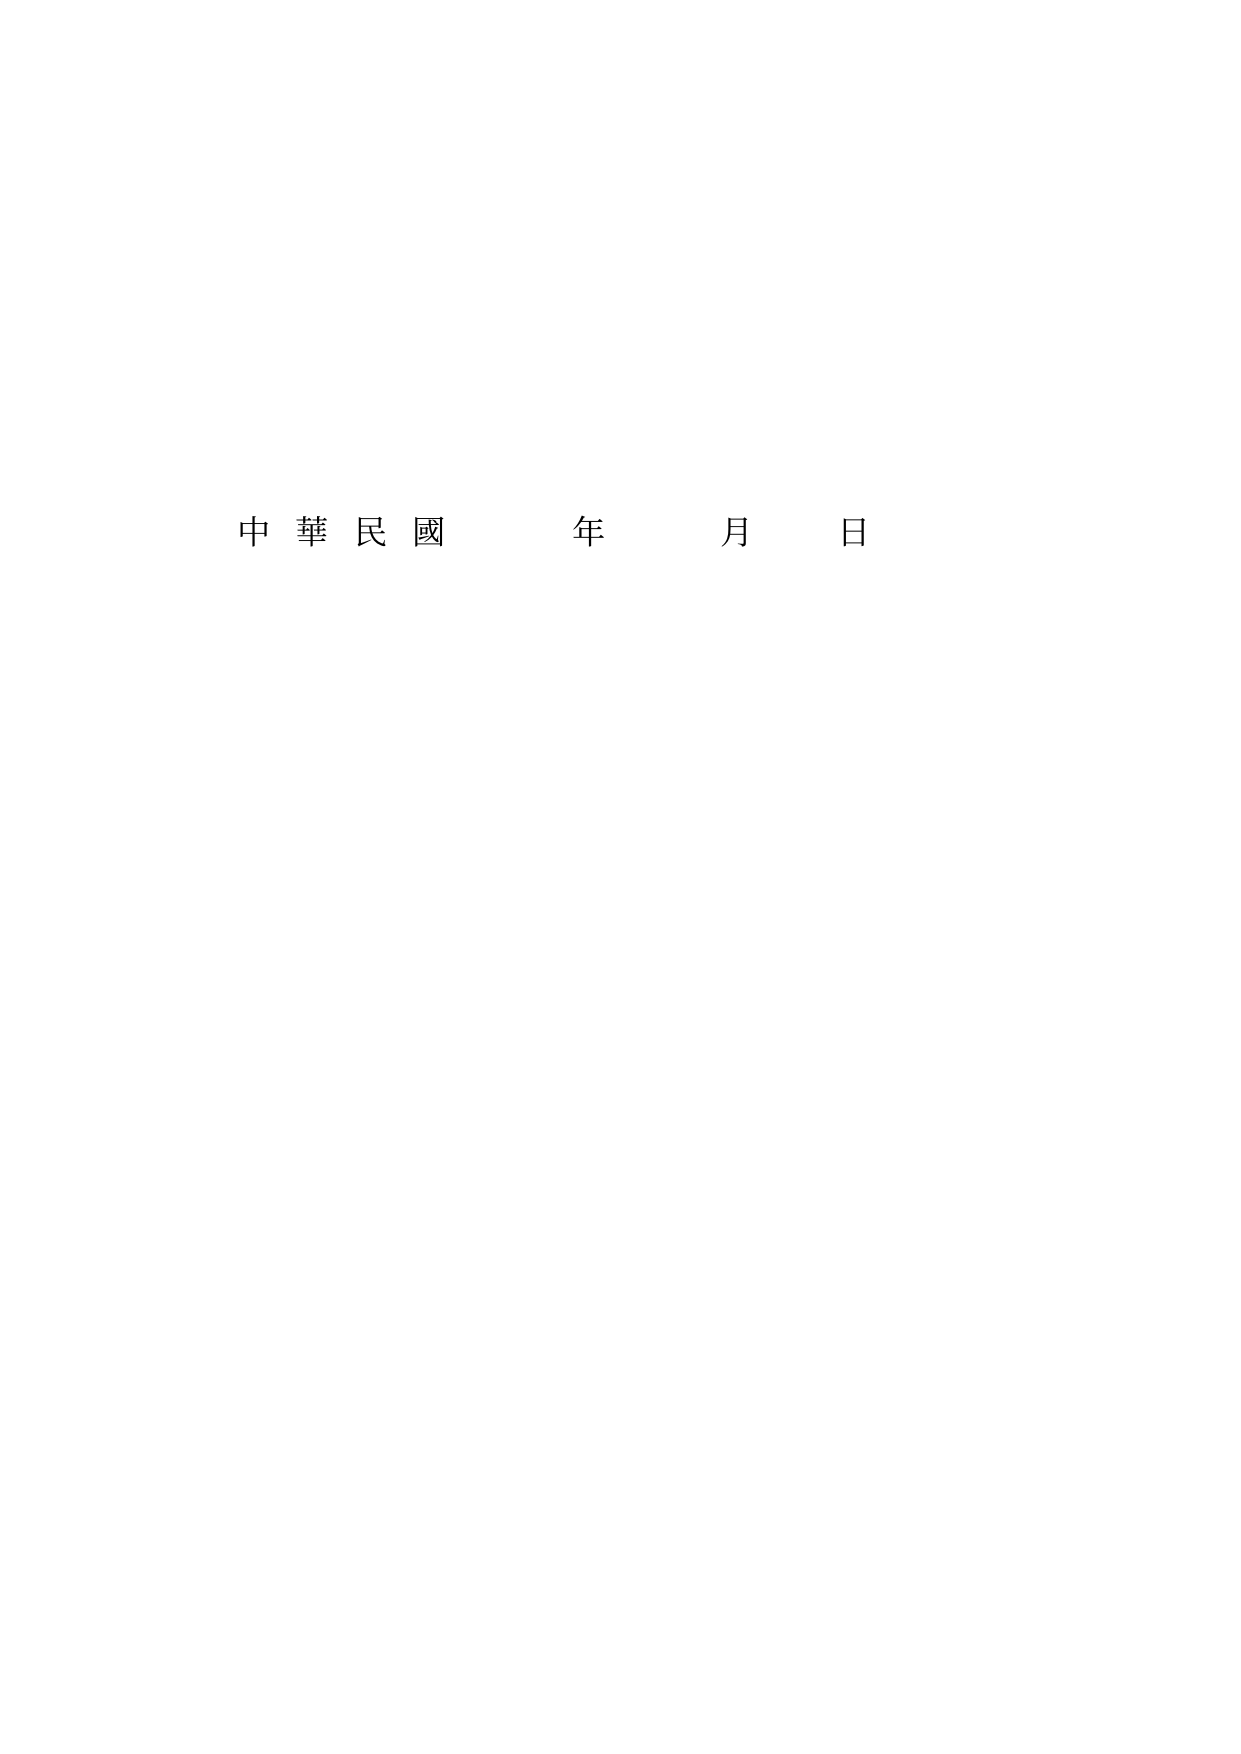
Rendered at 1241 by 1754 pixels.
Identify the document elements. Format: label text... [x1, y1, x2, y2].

text 中 華 民 國 年 月 日 [237, 489, 1128, 551]
